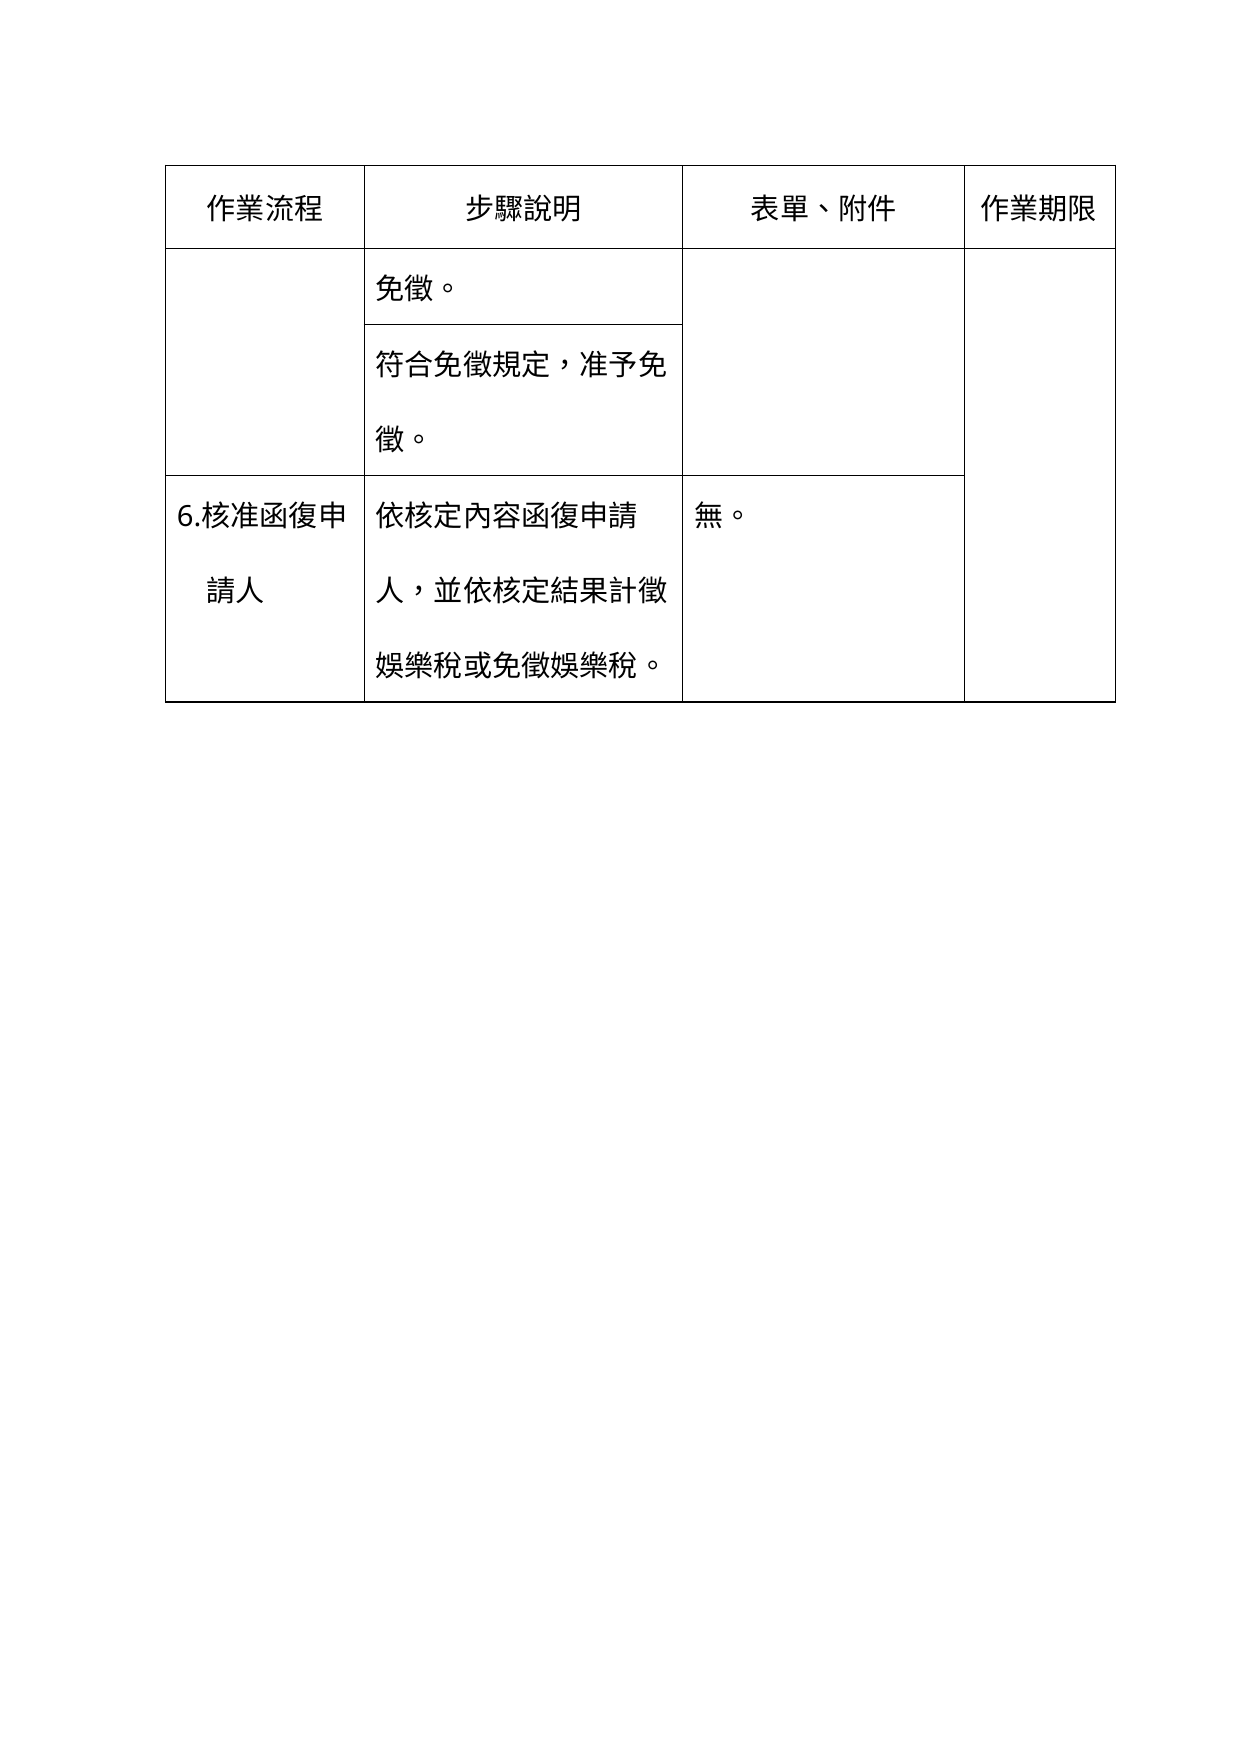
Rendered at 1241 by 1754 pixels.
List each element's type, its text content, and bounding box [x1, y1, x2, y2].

table_header 步驟說明 [365, 166, 682, 248]
table_cell 符合免徵規定，准予免徵。 [365, 325, 682, 475]
table_cell 依核定內容函復申請人，並依核定結果計徵娛樂稅或免徵娛樂稅。 [365, 476, 682, 701]
table_cell 6.核准函復申請人 [166, 476, 364, 701]
table_cell [166, 249, 364, 475]
table_header 作業期限 [965, 166, 1115, 248]
table_cell 無。 [683, 476, 964, 701]
table_cell [965, 249, 1115, 701]
table_header 表單、附件 [683, 166, 964, 248]
table_header 作業流程 [166, 166, 364, 248]
table_cell 免徵。 [365, 249, 682, 324]
table_cell [683, 249, 964, 475]
